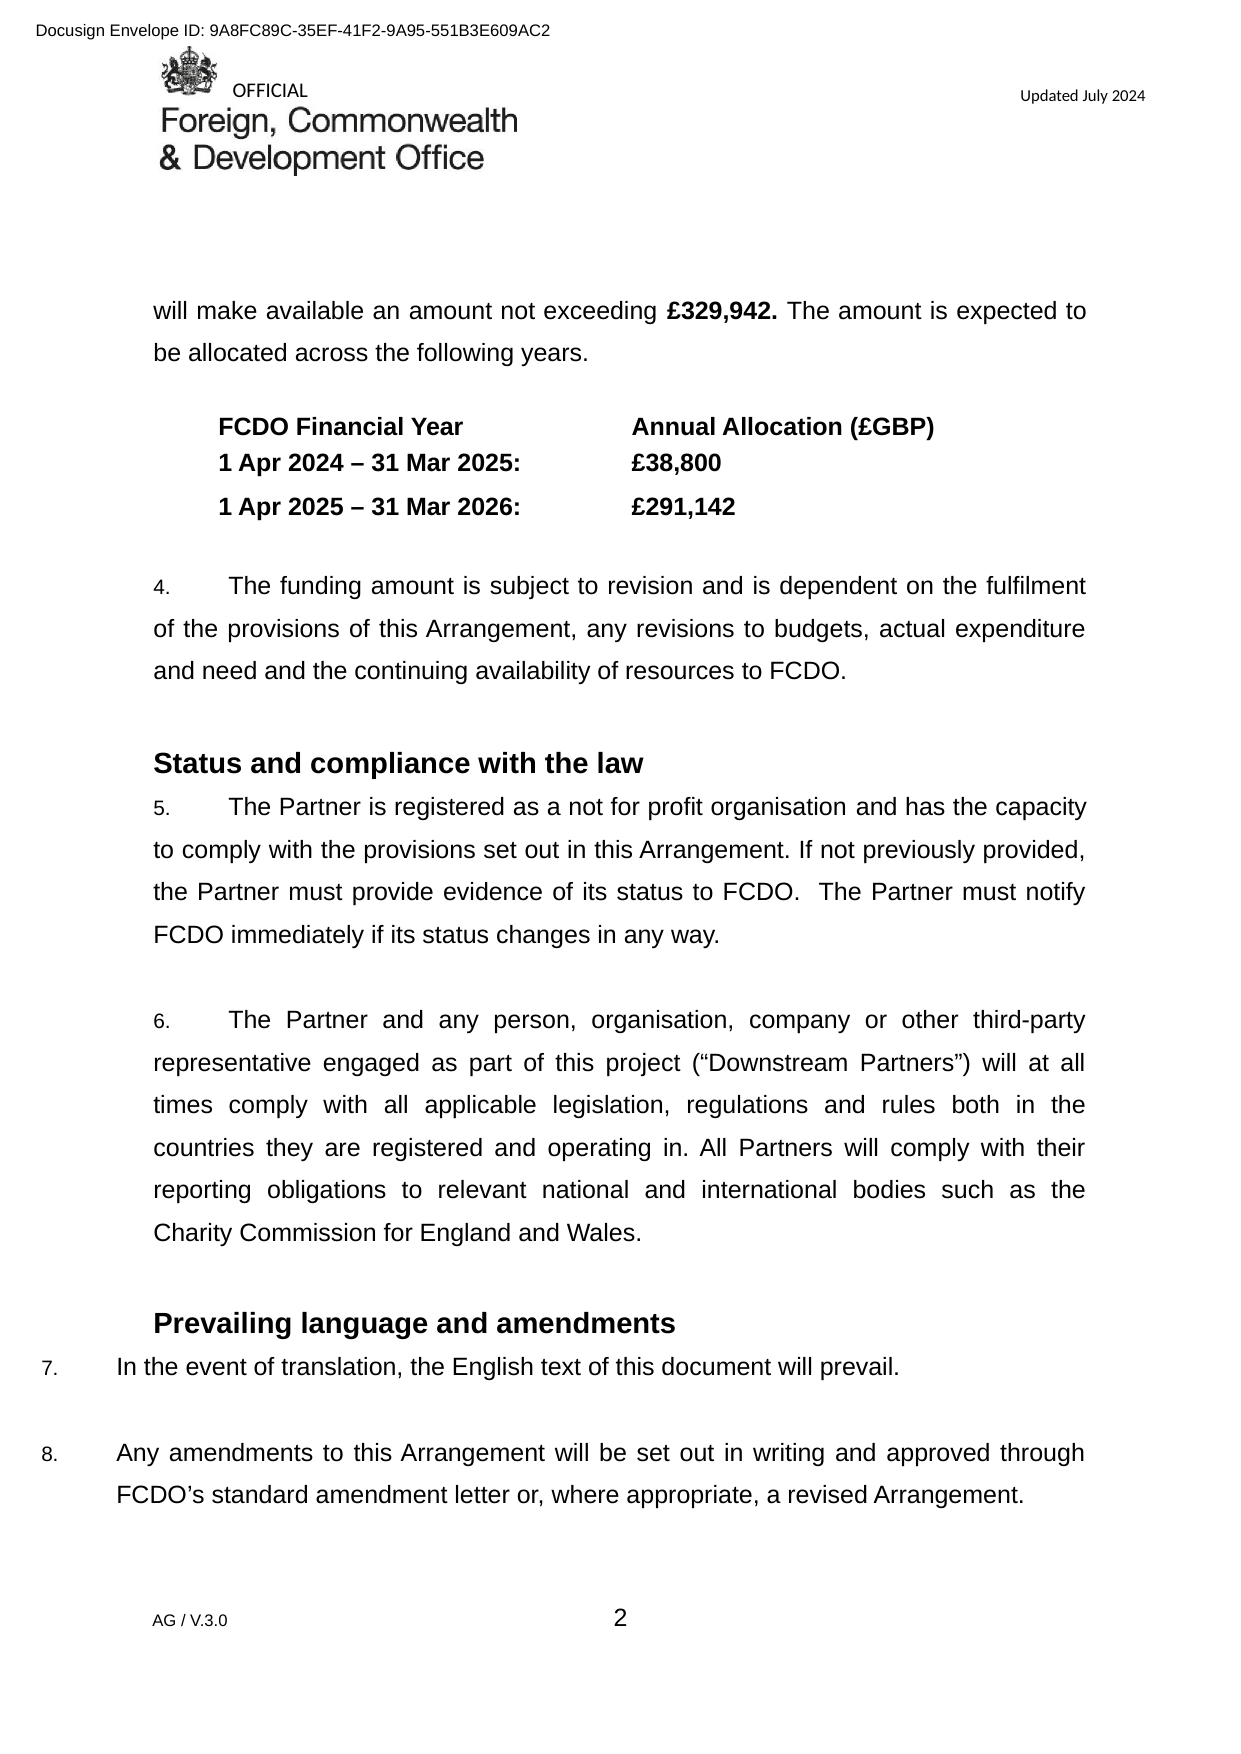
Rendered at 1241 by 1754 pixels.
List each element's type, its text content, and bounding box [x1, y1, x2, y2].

list will make available an amount not exceeding £329,942. The amount is expected to be allocated across the following years. [153, 296, 1087, 367]
list The funding amount is subject to revision and is dependent on the fulfilment of the provisions of this Arrangement, any revisions to budgets, actual expenditure and need and the continuing availability of resources to FCDO. [153, 571, 1087, 685]
list The Partner is registered as a not for profit organisation and has the capacity to comply with the provisions set out in this Arrangement. If not previously provided, the Partner must provide evidence of its status to FCDO. The Partner must notify FCDO immediately if its status changes in any way. [153, 792, 1087, 948]
subtitle Prevailing language and amendments [153, 1306, 1087, 1339]
table_cell 1 Apr 2025 – 31 Mar 2026: [218, 493, 631, 528]
table_header Annual Allocation (£GBP) [631, 412, 943, 448]
table_cell £38,800 [631, 448, 943, 492]
table_header FCDO Financial Year [218, 412, 631, 448]
list The Partner and any person, organisation, company or other third-party representative engaged as part of this project (“Downstream Partners”) will at all times comply with all applicable legislation, regulations and rules both in the countries they are registered and operating in. All Partners will comply with their reporting obligations to relevant national and international bodies such as the Charity Commission for England and Wales. [153, 1005, 1087, 1247]
list Any amendments to this Arrangement will be set out in writing and approved through FCDO’s standard amendment letter or, where appropriate, a revised Arrangement. [41, 1438, 1087, 1509]
table_cell 1 Apr 2024 – 31 Mar 2025: [218, 448, 631, 492]
subtitle Status and compliance with the law [153, 746, 1087, 779]
list In the event of translation, the English text of this document will prevail. [41, 1352, 1087, 1381]
table_cell £291,142 [631, 493, 943, 528]
